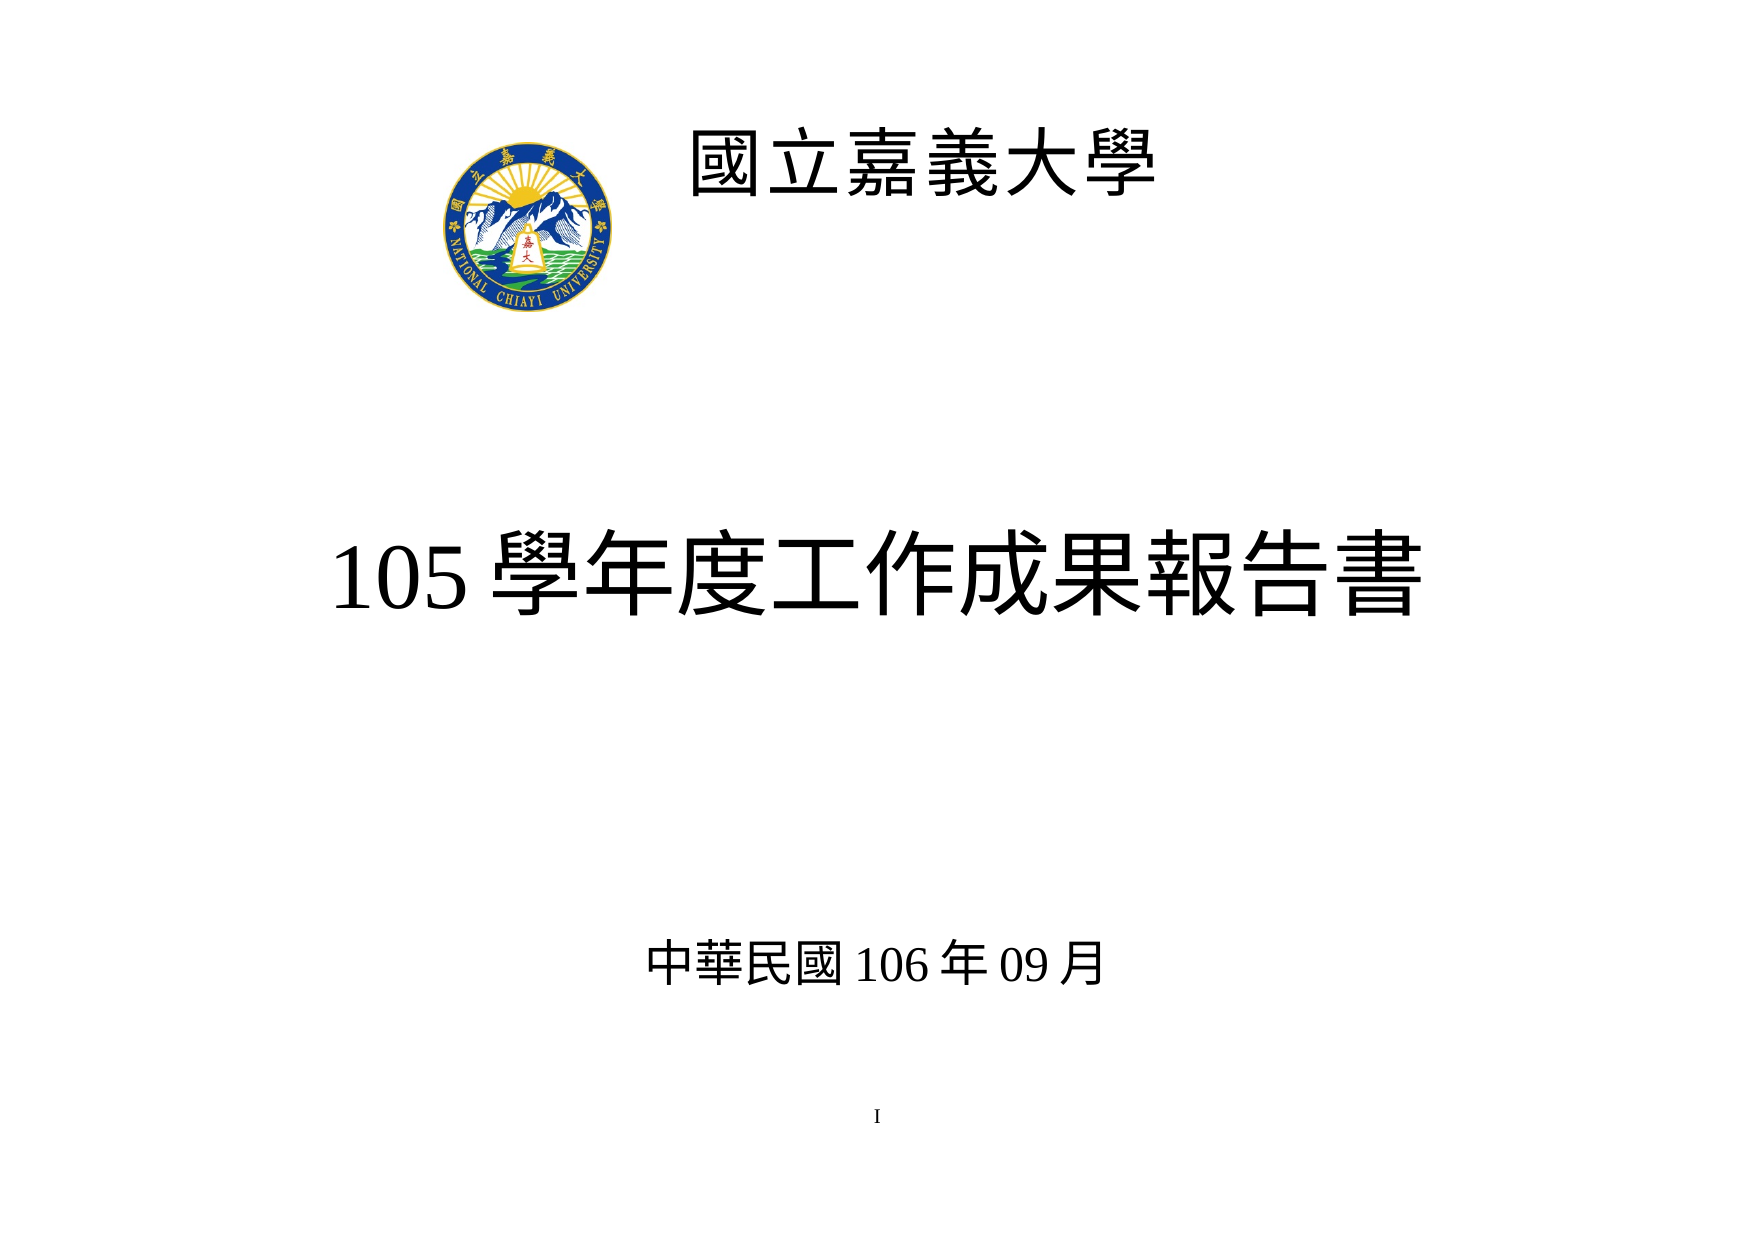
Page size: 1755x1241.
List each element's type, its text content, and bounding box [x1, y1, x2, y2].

text 中華民國106年09月 [118, 923, 1636, 996]
text 國立嘉義大學 [118, 104, 1636, 212]
text 105學年度工作成果報告書 [118, 500, 1636, 636]
